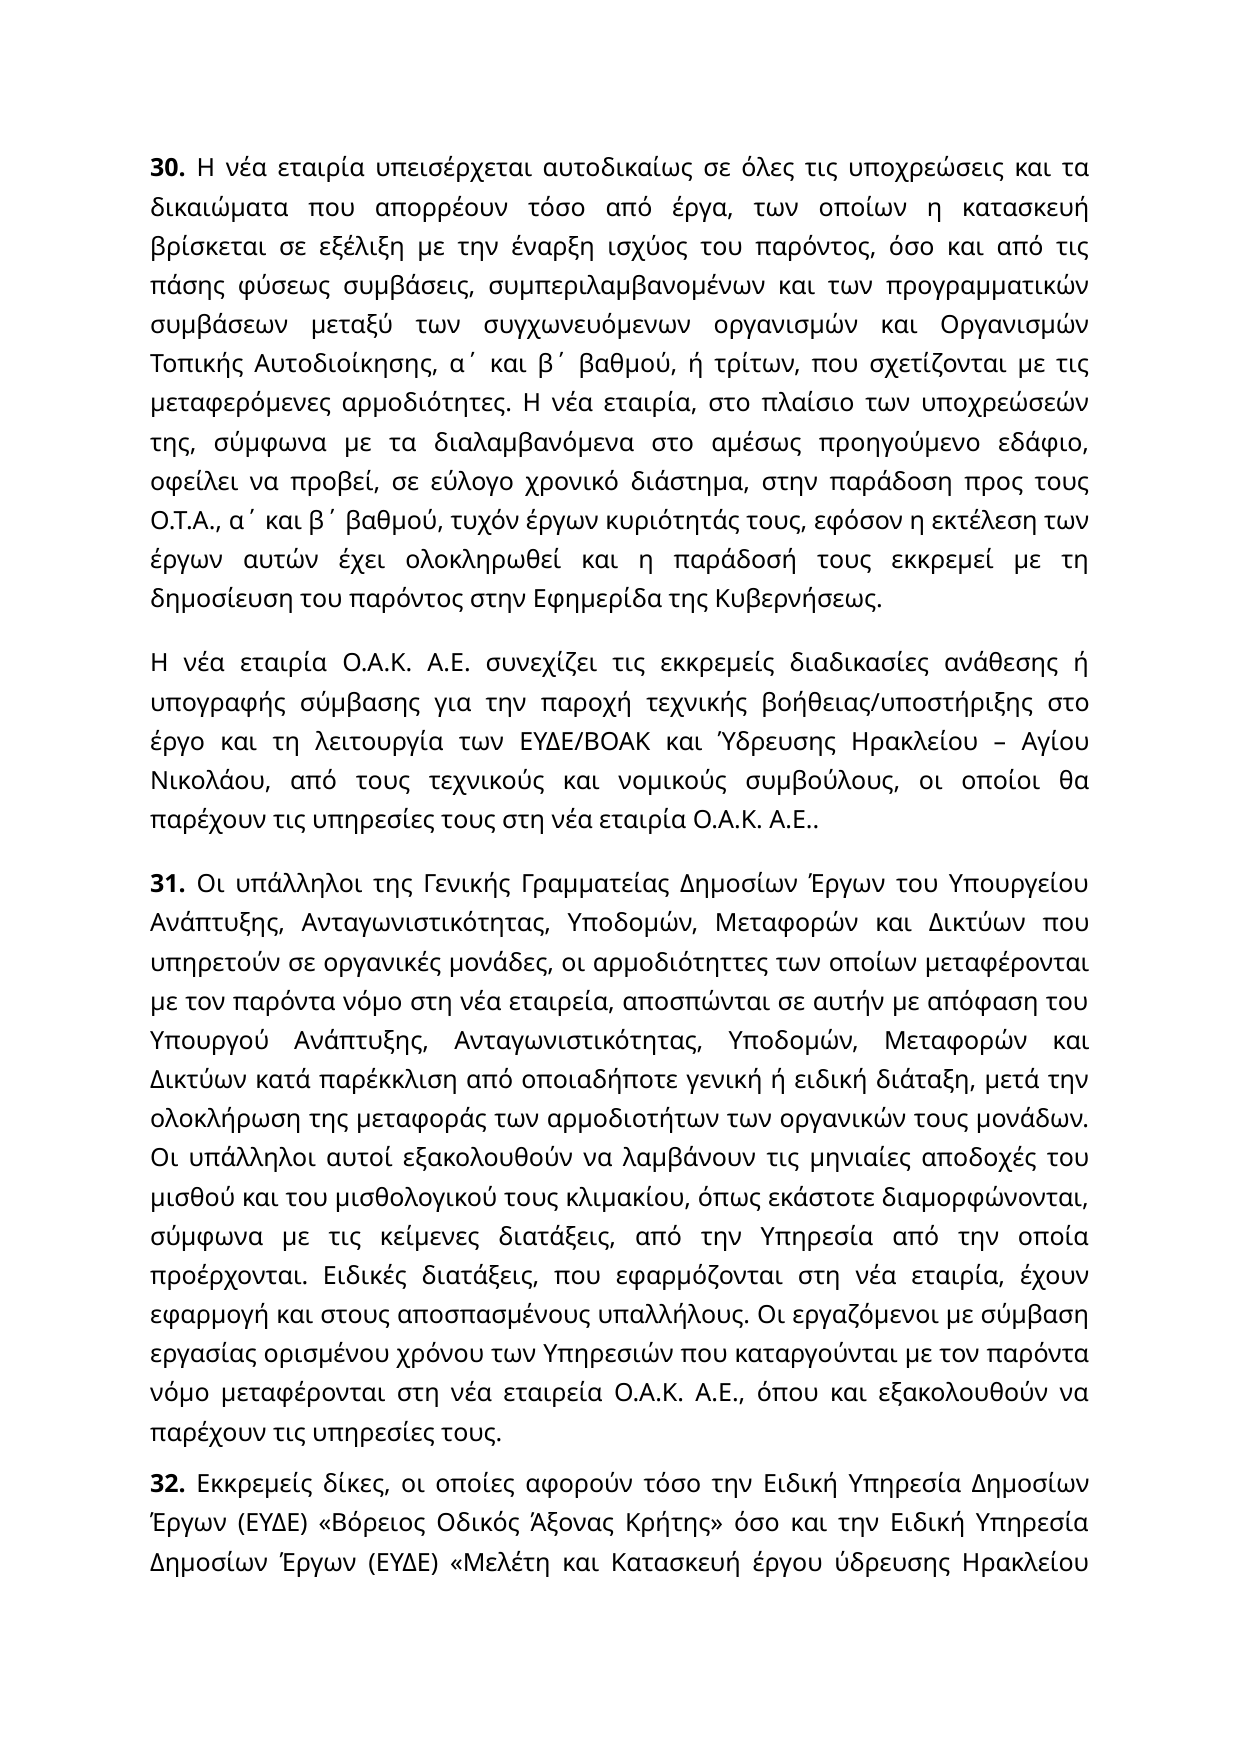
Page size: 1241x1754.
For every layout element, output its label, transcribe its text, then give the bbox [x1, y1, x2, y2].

text Η νέα εταιρία Ο.Α.Κ. Α.Ε. συνεχίζει τις εκκρεμείς διαδικασίες ανάθεσης ή υπογραφής σύμβασης για την παροχή τεχνικής βοήθειας/υποστήριξης στο έργο και τη λειτουργία των ΕΥΔΕ/ΒΟΑΚ και Ύδρευσης Ηρακλείου – Αγίου Νικολάου, από τους τεχνικούς και νομικούς συμβούλους, οι οποίοι θα παρέχουν τις υπηρεσίες τους στη νέα εταιρία Ο.Α.Κ. Α.Ε.. [150, 645, 1090, 836]
text 31. Οι υπάλληλοι της Γενικής Γραμματείας Δημοσίων Έργων του Υπουργείου Ανάπτυξης, Ανταγωνιστικότητας, Υποδομών, Μεταφορών και Δικτύων που υπηρετούν σε οργανικές μονάδες, οι αρμοδιότηττες των οποίων μεταφέρονται με τον παρόντα νόμο στη νέα εταιρεία, αποσπώνται σε αυτήν με απόφαση του Υπουργού Ανάπτυξης, Ανταγωνιστικότητας, Υποδομών, Μεταφορών και Δικτύων κατά παρέκκλιση από οποιαδήποτε γενική ή ειδική διάταξη, μετά την ολοκλήρωση της μεταφοράς των αρμοδιοτήτων των οργανικών τους μονάδων. Οι υπάλληλοι αυτοί εξακολουθούν να λαμβάνουν τις μηνιαίες αποδοχές του μισθού και του μισθολογικού τους κλιμακίου, όπως εκάστοτε διαμορφώνονται, σύμφωνα με τις κείμενες διατάξεις, από την Υπηρεσία από την οποία προέρχονται. Ειδικές διατάξεις, που εφαρμόζονται στη νέα εταιρία, έχουν εφαρμογή και στους αποσπασμένους υπαλλήλους. Οι εργαζόμενοι με σύμβαση εργασίας ορισμένου χρόνου των Υπηρεσιών που καταργούνται με τον παρόντα νόμο μεταφέρονται στη νέα εταιρεία Ο.Α.Κ. Α.Ε., όπου και εξακολουθούν να παρέχουν τις υπηρεσίες τους. [150, 866, 1090, 1448]
text 32. Εκκρεμείς δίκες, οι οποίες αφορούν τόσο την Ειδική Υπηρεσία Δημοσίων Έργων (ΕΥΔΕ) «Βόρειος Οδικός Άξονας Κρήτης» όσο και την Ειδική Υπηρεσία Δημοσίων Έργων (ΕΥΔΕ) «Μελέτη και Κατασκευή έργου ύδρευσης Ηρακλείου [150, 1466, 1090, 1578]
text 30. Η νέα εταιρία υπεισέρχεται αυτοδικαίως σε όλες τις υποχρεώσεις και τα δικαιώματα που απορρέουν τόσο από έργα, των οποίων η κατασκευή βρίσκεται σε εξέλιξη με την έναρξη ισχύος του παρόντος, όσο και από τις πάσης φύσεως συμβάσεις, συμπεριλαμβανομένων και των προγραμματικών συμβάσεων μεταξύ των συγχωνευόμενων οργανισμών και Οργανισμών Τοπικής Αυτοδιοίκησης, α΄ και β΄ βαθμού, ή τρίτων, που σχετίζονται με τις μεταφερόμενες αρμοδιότητες. Η νέα εταιρία, στο πλαίσιο των υποχρεώσεών της, σύμφωνα με τα διαλαμβανόμενα στο αμέσως προηγούμενο εδάφιο, οφείλει να προβεί, σε εύλογο χρονικό διάστημα, στην παράδοση προς τους Ο.Τ.Α., α΄ και β΄ βαθμού, τυχόν έργων κυριότητάς τους, εφόσον η εκτέλεση των έργων αυτών έχει ολοκληρωθεί και η παράδοσή τους εκκρεμεί με τη δημοσίευση του παρόντος στην Εφημερίδα της Κυβερνήσεως. [150, 150, 1090, 615]
